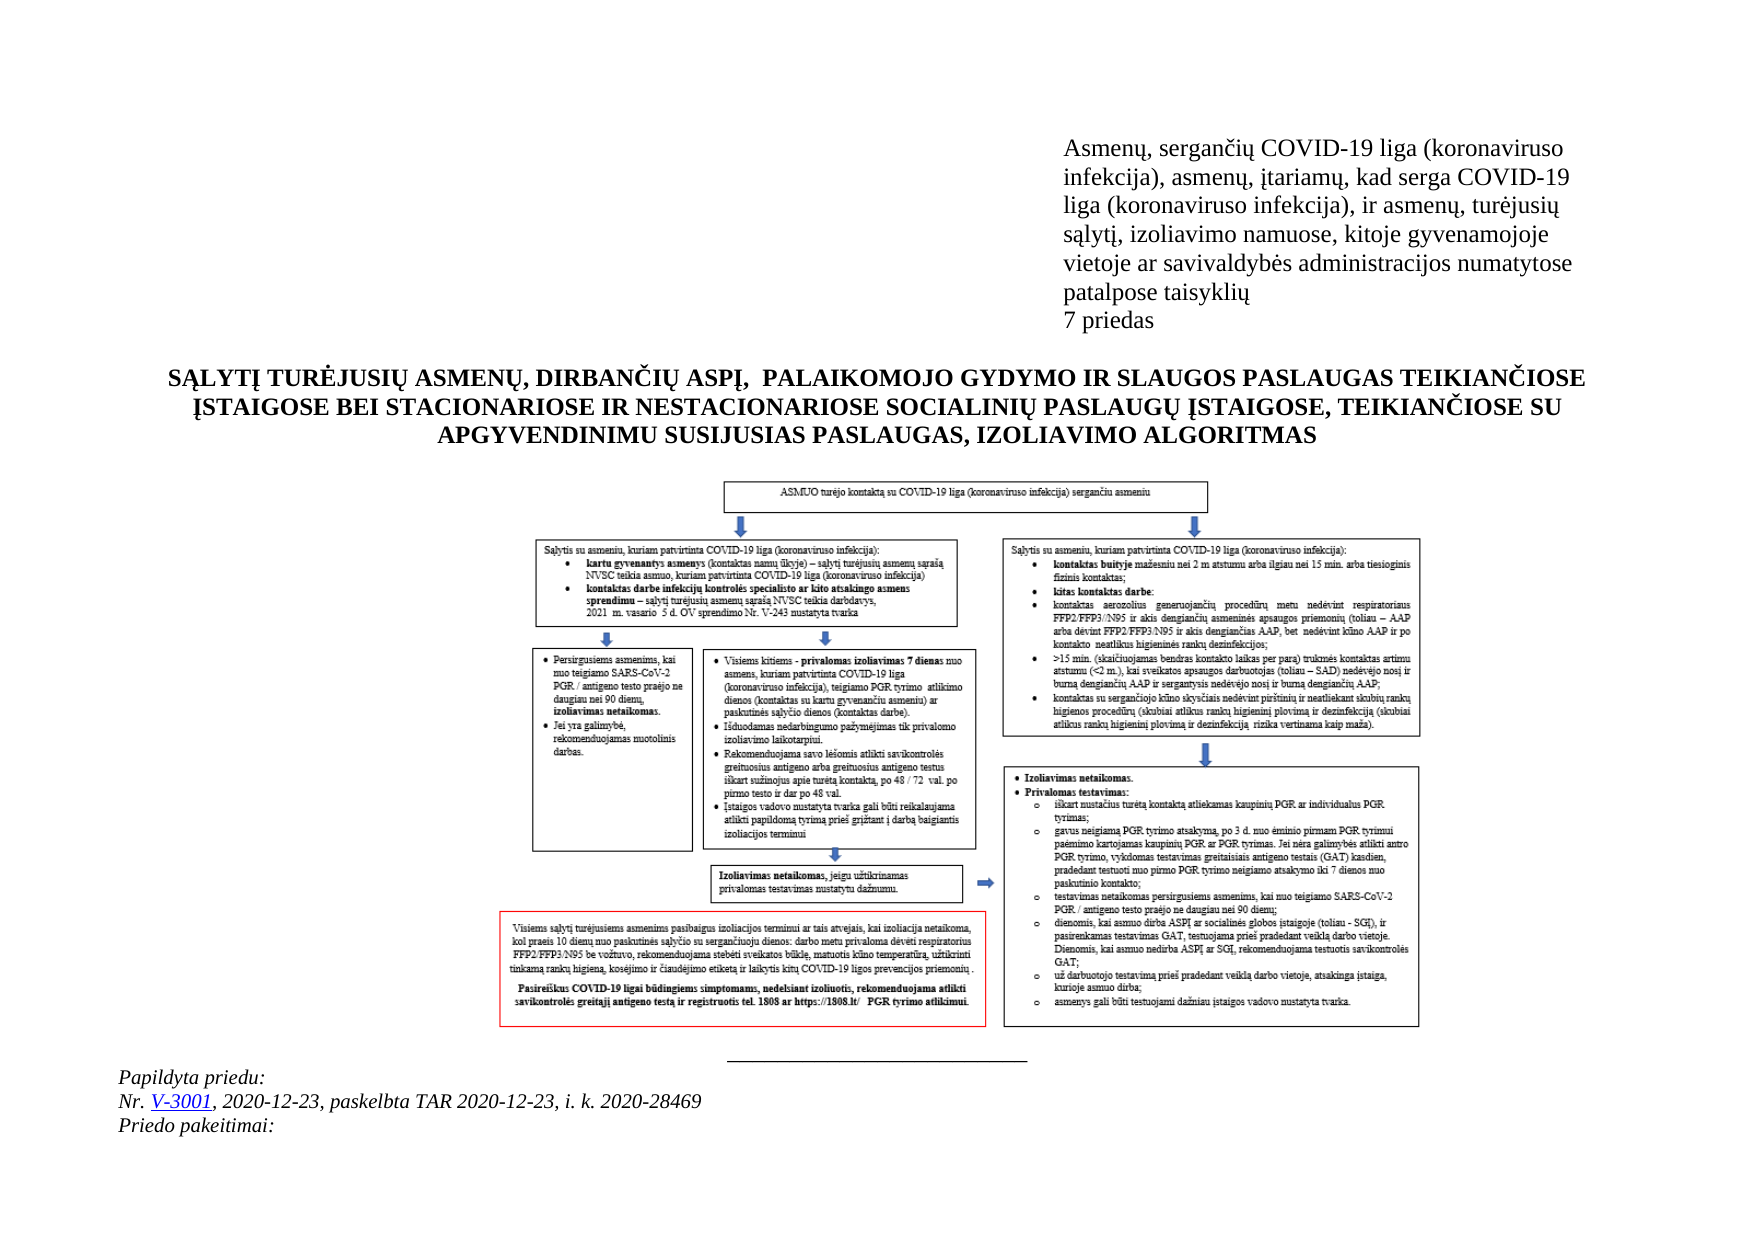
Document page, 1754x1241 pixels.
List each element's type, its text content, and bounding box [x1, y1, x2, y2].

text Papildyta priedu: [118, 1065, 1636, 1089]
text infekcija), asmenų, įtariamų, kad serga COVID-19 [118, 162, 1636, 190]
text Priedo pakeitimai: [118, 1113, 1636, 1137]
text 7 priedas [118, 305, 1636, 334]
text ________________________ [118, 1036, 1636, 1065]
text Asmenų, sergančių COVID-19 liga (koronaviruso [118, 133, 1636, 162]
text Sąlytį turėjusių asmenų, dirbančių ASPĮ, palaikomojo gydymo ir slaugos paslaugas teikiančiose įstaigose bei Stacionariose ir nestacionariosE socialinių paslaugų įstaigose, teikiančiose su apgyvendinimu SUSIJUSIAS PASLAUGAS, IZOLIAVIMO ALGORITMAS [118, 363, 1636, 449]
text sąlytį, izoliavimo namuose, kitoje gyvenamojoje [118, 219, 1636, 248]
text Nr. V-3001, 2020-12-23, paskelbta TAR 2020-12-23, i. k. 2020-28469 [118, 1089, 1636, 1113]
text liga (koronaviruso infekcija), ir asmenų, turėjusių [118, 190, 1636, 219]
text vietoje ar savivaldybės administracijos numatytose [118, 248, 1636, 277]
text patalpose taisyklių [118, 277, 1636, 305]
